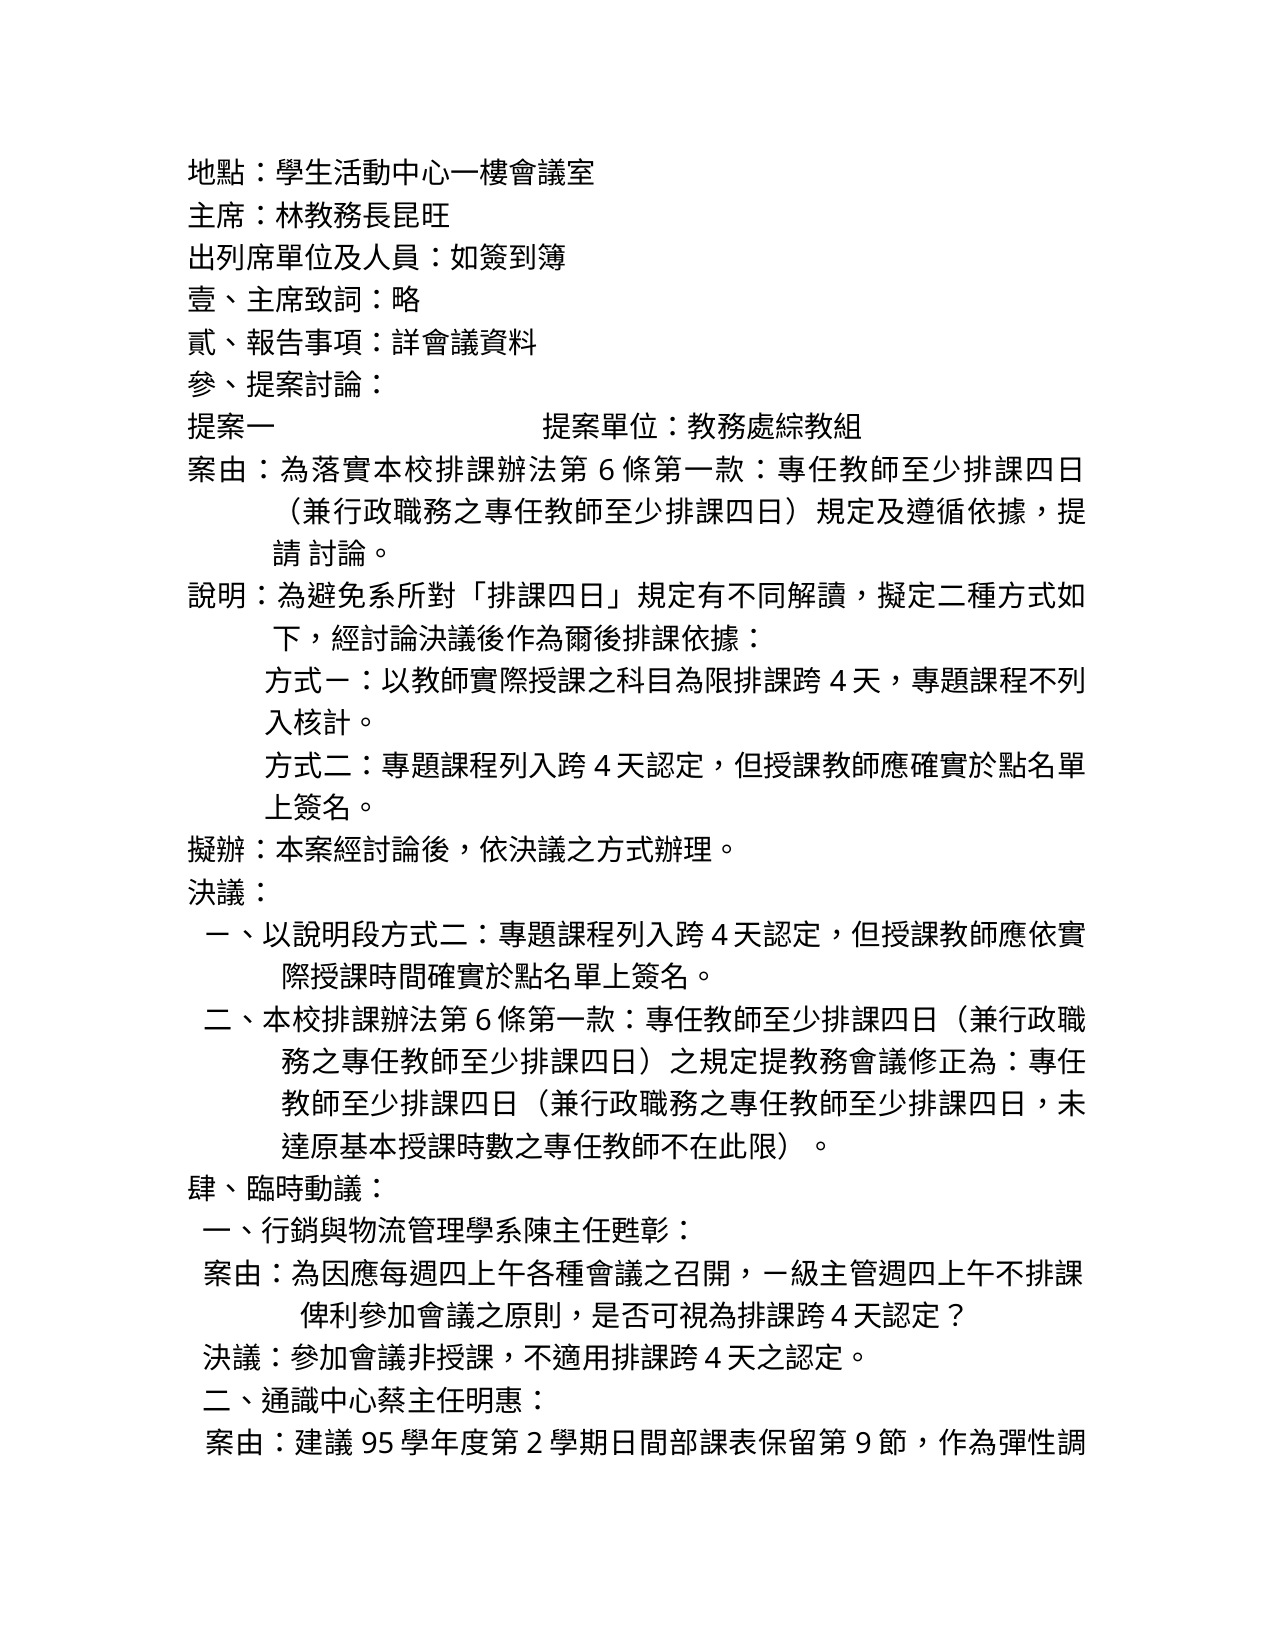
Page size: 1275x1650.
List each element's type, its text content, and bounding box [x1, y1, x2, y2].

text 方式ㄧ：以教師實際授課之科目為限排課跨4天，專題課程不列入核計。 [264, 658, 1087, 742]
text 二、通識中心蔡主任明惠： [187, 1377, 1087, 1420]
text 說明：為避免系所對「排課四日」規定有不同解讀，擬定二種方式如下，經討論決議後作為爾後排課依據： [187, 573, 1087, 658]
text 擬辦：本案經討論後，依決議之方式辦理。 [187, 827, 1087, 869]
text 出列席單位及人員：如簽到簿 [187, 234, 1087, 277]
text 肆、臨時動議： [187, 1166, 1087, 1208]
text 案由：建議95學年度第2學期日間部課表保留第9節，作為彈性調 [187, 1420, 1087, 1462]
text 案由：為落實本校排課辦法第6條第一款：專任教師至少排課四日（兼行政職務之專任教師至少排課四日）規定及遵循依據，提請 討論。 [187, 446, 1087, 573]
text 方式二：專題課程列入跨4天認定，但授課教師應確實於點名單上簽名。 [264, 742, 1087, 827]
text 二、本校排課辦法第6條第一款：專任教師至少排課四日（兼行政職務之專任教師至少排課四日）之規定提教務會議修正為：專任教師至少排課四日（兼行政職務之專任教師至少排課四日，未達原基本授課時數之專任教師不在此限）。 [187, 996, 1087, 1166]
text 主席：林教務長昆旺 [187, 192, 1087, 234]
text 貳、報告事項：詳會議資料 [187, 319, 1087, 361]
text ㄧ、以說明段方式二：專題課程列入跨4天認定，但授課教師應依實際授課時間確實於點名單上簽名。 [187, 912, 1087, 996]
text 決議： [187, 869, 1087, 912]
text 案由：為因應每週四上午各種會議之召開，ㄧ級主管週四上午不排課俾利參加會議之原則，是否可視為排課跨4天認定？ [187, 1250, 1087, 1335]
text 一、行銷與物流管理學系陳主任甦彰： [187, 1208, 1087, 1250]
text 地點：學生活動中心一樓會議室 [187, 150, 1087, 192]
text 參、提案討論： [187, 361, 1087, 404]
text 壹、主席致詞：略 [187, 277, 1087, 319]
text 提案一 提案單位：教務處綜教組 [187, 404, 1087, 446]
text 決議：參加會議非授課，不適用排課跨4天之認定。 [187, 1335, 1087, 1377]
